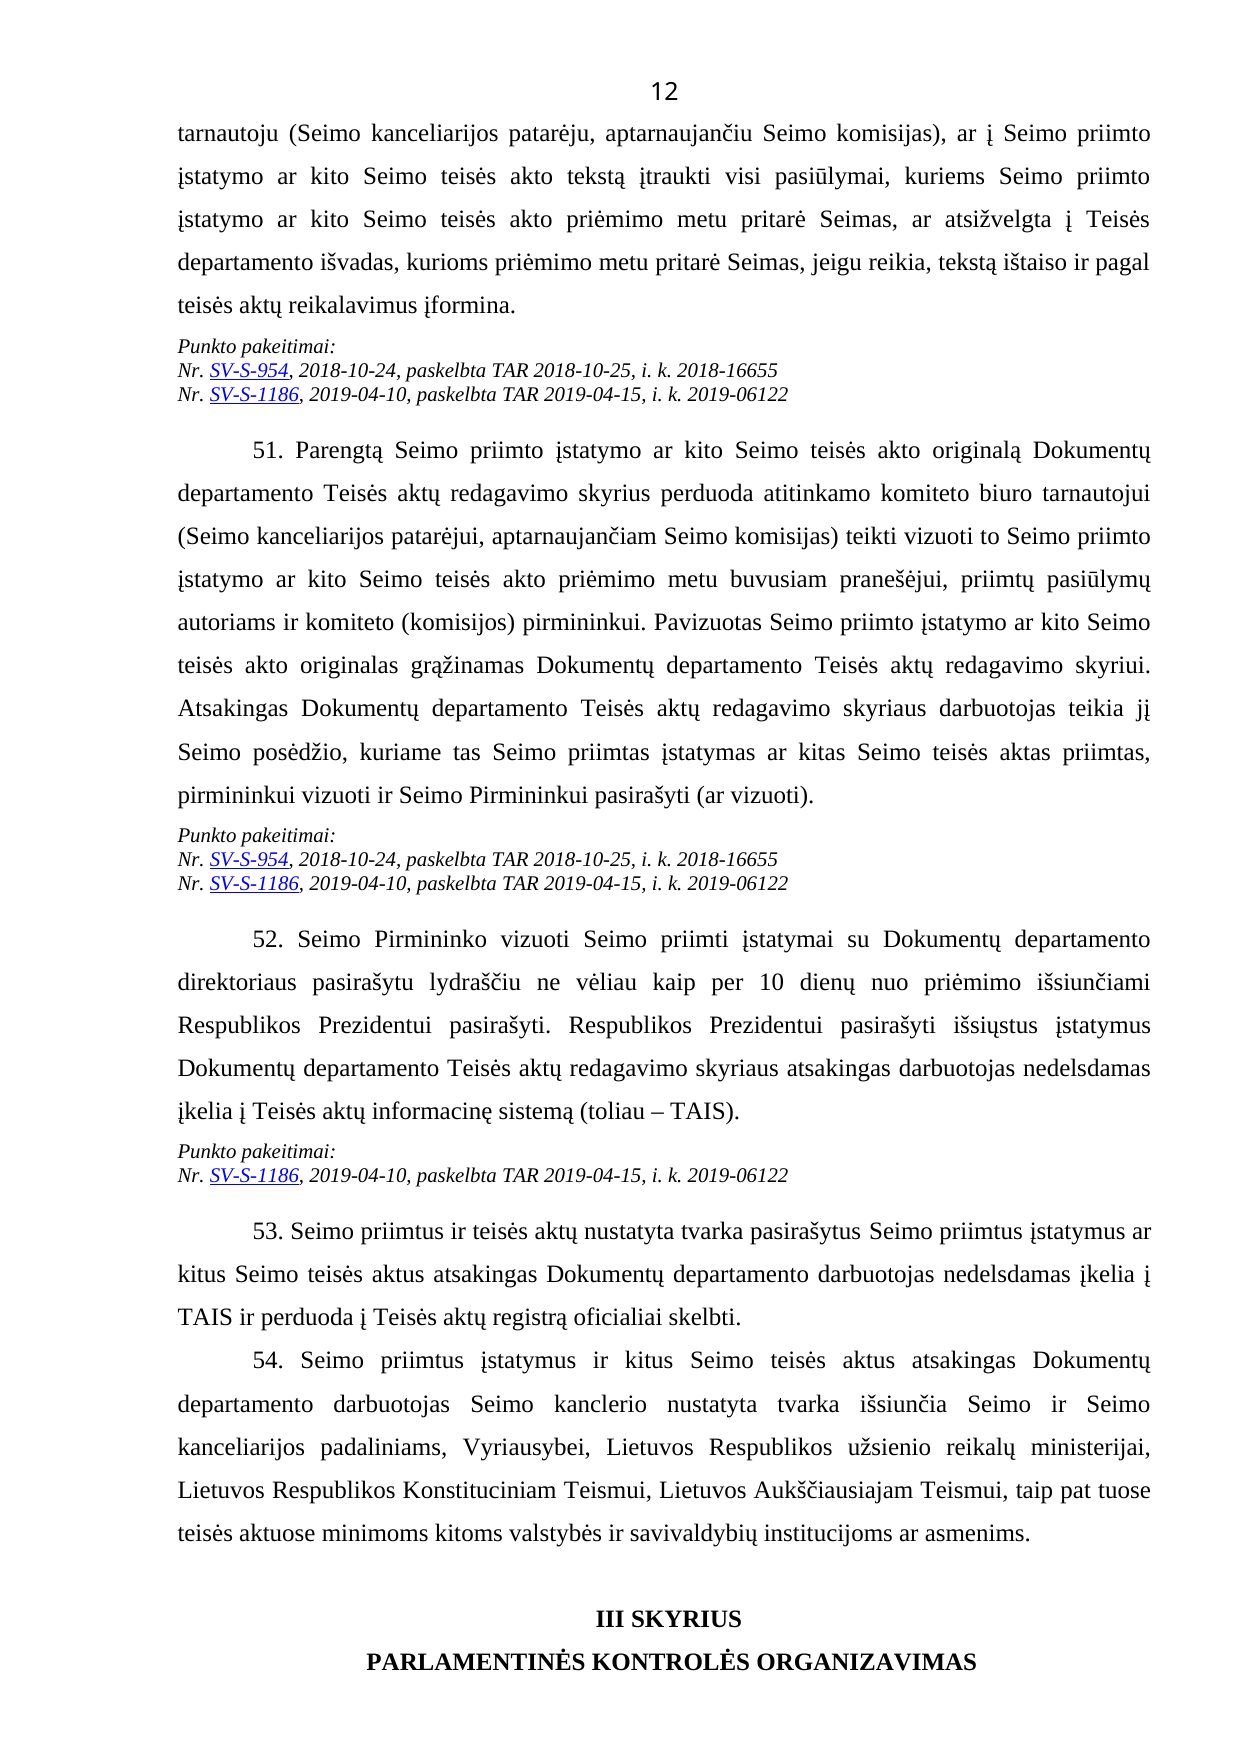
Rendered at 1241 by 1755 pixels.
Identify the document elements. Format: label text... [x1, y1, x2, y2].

text 53. Seimo priimtus ir teisės aktų nustatyta tvarka pasirašytus Seimo priimtus įstatymus ar kitus Seimo teisės aktus atsakingas Dokumentų departamento darbuotojas nedelsdamas įkelia į TAIS ir perduoda į Teisės aktų registrą oficialiai skelbti. [177, 1216, 1152, 1331]
text 52. Seimo Pirmininko vizuoti Seimo priimti įstatymai su Dokumentų departamento direktoriaus pasirašytu lydraščiu ne vėliau kaip per 10 dienų nuo priėmimo išsiunčiami Respublikos Prezidentui pasirašyti. Respublikos Prezidentui pasirašyti išsiųstus įstatymus Dokumentų departamento Teisės aktų redagavimo skyriaus atsakingas darbuotojas nedelsdamas įkelia į Teisės aktų informacinę sistemą (toliau – TAIS). [177, 924, 1152, 1125]
text 51. Parengtą Seimo priimto įstatymo ar kito Seimo teisės akto originalą Dokumentų departamento Teisės aktų redagavimo skyrius perduoda atitinkamo komiteto biuro tarnautojui (Seimo kanceliarijos patarėjui, aptarnaujančiam Seimo komisijas) teikti vizuoti to Seimo priimto įstatymo ar kito Seimo teisės akto priėmimo metu buvusiam pranešėjui, priimtų pasiūlymų autoriams ir komiteto (komisijos) pirmininkui. Pavizuotas Seimo priimto įstatymo ar kito Seimo teisės akto originalas grąžinamas Dokumentų departamento Teisės aktų redagavimo skyriui. Atsakingas Dokumentų departamento Teisės aktų redagavimo skyriaus darbuotojas teikia jį Seimo posėdžio, kuriame tas Seimo priimtas įstatymas ar kitas Seimo teisės aktas priimtas, pirmininkui vizuoti ir Seimo Pirmininkui pasirašyti (ar vizuoti). [177, 435, 1152, 808]
text Punkto pakeitimai: [177, 823, 1152, 847]
text tarnautoju (Seimo kanceliarijos patarėju, aptarnaujančiu Seimo komisijas), ar į Seimo priimto įstatymo ar kito Seimo teisės akto tekstą įtraukti visi pasiūlymai, kuriems Seimo priimto įstatymo ar kito Seimo teisės akto priėmimo metu pritarė Seimas, ar atsižvelgta į Teisės departamento išvadas, kurioms priėmimo metu pritarė Seimas, jeigu reikia, tekstą ištaiso ir pagal teisės aktų reikalavimus įformina. [177, 118, 1152, 319]
text III SKYRIUS [177, 1604, 1152, 1633]
text Nr. SV-S-1186, 2019-04-10, paskelbta TAR 2019-04-15, i. k. 2019-06122 [177, 871, 1152, 895]
text 54. Seimo priimtus įstatymus ir kitus Seimo teisės aktus atsakingas Dokumentų departamento darbuotojas Seimo kanclerio nustatyta tvarka išsiunčia Seimo ir Seimo kanceliarijos padaliniams, Vyriausybei, Lietuvos Respublikos užsienio reikalų ministerijai, Lietuvos Respublikos Konstituciniam Teismui, Lietuvos Aukščiausiajam Teismui, taip pat tuose teisės aktuose minimoms kitoms valstybės ir savivaldybių institucijoms ar asmenims. [177, 1346, 1152, 1547]
text Nr. SV-S-954, 2018-10-24, paskelbta TAR 2018-10-25, i. k. 2018-16655 [177, 847, 1152, 871]
text Nr. SV-S-1186, 2019-04-10, paskelbta TAR 2019-04-15, i. k. 2019-06122 [177, 1163, 1152, 1187]
text Nr. SV-S-954, 2018-10-24, paskelbta TAR 2018-10-25, i. k. 2018-16655 [177, 358, 1152, 382]
text Punkto pakeitimai: [177, 1139, 1152, 1163]
text Punkto pakeitimai: [177, 334, 1152, 358]
text PARLAMENTINĖS KONTROLĖS ORGANIZAVIMAS [177, 1647, 1152, 1676]
text Nr. SV-S-1186, 2019-04-10, paskelbta TAR 2019-04-15, i. k. 2019-06122 [177, 382, 1152, 406]
